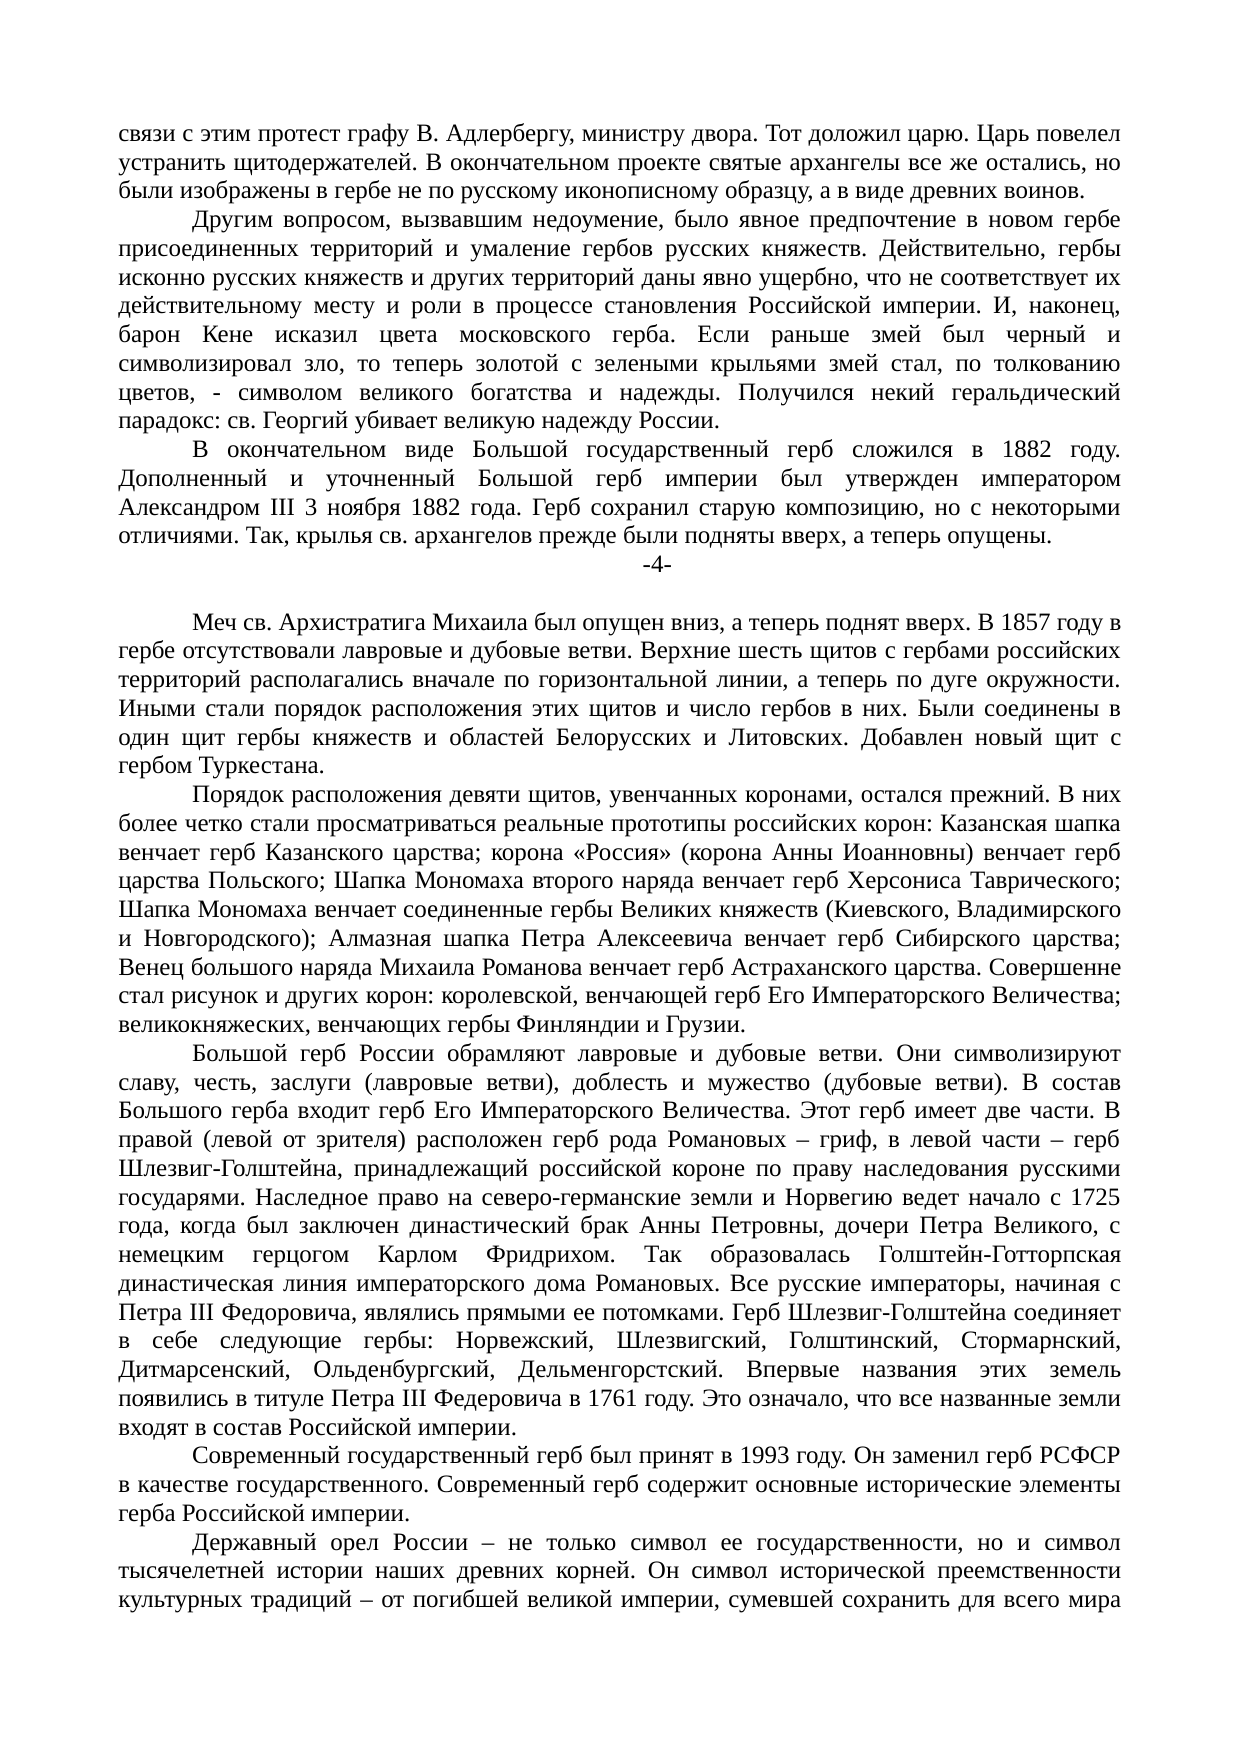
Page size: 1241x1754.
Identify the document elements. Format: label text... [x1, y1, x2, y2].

text Державный орел России – не только символ ее государственности, но и символ тысячелетней истории наших древних корней. Он символ исторической преемственности культурных традиций – от погибшей великой империи, сумевшей сохранить для всего мира [118, 1527, 1122, 1613]
text Порядок расположения девяти щитов, увенчанных коронами, остался прежний. В них более четко стали просматриваться реальные прототипы российских корон: Казанская шапка венчает герб Казанского царства; корона «Россия» (корона Анны Иоанновны) венчает герб царства Польского; Шапка Мономаха второго наряда венчает герб Херсониса Таврического; Шапка Мономаха венчает соединенные гербы Великих княжеств (Киевского, Владимирского и Новгородского); Алмазная шапка Петра Алексеевича венчает герб Сибирского царства; Венец большого наряда Михаила Романова венчает герб Астраханского царства. Совершенне стал рисунок и других корон: королевской, венчающей герб Его Императорского Величества; великокняжеских, венчающих гербы Финляндии и Грузии. [118, 779, 1122, 1038]
text Другим вопросом, вызвавшим недоумение, было явное предпочтение в новом гербе присоединенных территорий и умаление гербов русских княжеств. Действительно, гербы исконно русских княжеств и других территорий даны явно ущербно, что не соответствует их действительному месту и роли в процессе становления Российской империи. И, наконец, барон Кене исказил цвета московского герба. Если раньше змей был черный и символизировал зло, то теперь золотой с зелеными крыльями змей стал, по толкованию цветов, - символом великого богатства и надежды. Получился некий геральдический парадокс: св. Георгий убивает великую надежду России. [118, 204, 1122, 434]
text Современный государственный герб был принят в 1993 году. Он заменил герб РСФСР в качестве государственного. Современный герб содержит основные исторические элементы герба Российской империи. [118, 1441, 1122, 1527]
text -4- [118, 549, 1122, 578]
text В окончательном виде Большой государственный герб сложился в 1882 году. Дополненный и уточненный Большой герб империи был утвержден императором Александром III 3 ноября 1882 года. Герб сохранил старую композицию, но с некоторыми отличиями. Так, крылья св. архангелов прежде были подняты вверх, а теперь опущены. [118, 434, 1122, 549]
text Меч св. Архистратига Михаила был опущен вниз, а теперь поднят вверх. В 1857 году в гербе отсутствовали лавровые и дубовые ветви. Верхние шесть щитов с гербами российских территорий располагались вначале по горизонтальной линии, а теперь по дуге окружности. Иными стали порядок расположения этих щитов и число гербов в них. Были соединены в один щит гербы княжеств и областей Белорусских и Литовских. Добавлен новый щит с гербом Туркестана. [118, 607, 1122, 779]
text связи с этим протест графу В. Адлербергу, министру двора. Тот доложил царю. Царь повелел устранить щитодержателей. В окончательном проекте святые архангелы все же остались, но были изображены в гербе не по русскому иконописному образцу, а в виде древних воинов. [118, 118, 1122, 204]
text Большой герб России обрамляют лавровые и дубовые ветви. Они символизируют славу, честь, заслуги (лавровые ветви), доблесть и мужество (дубовые ветви). В состав Большого герба входит герб Его Императорского Величества. Этот герб имеет две части. В правой (левой от зрителя) расположен герб рода Романовых – гриф, в левой части – герб Шлезвиг-Голштейна, принадлежащий российской короне по праву наследования русскими государями. Наследное право на северо-германские земли и Норвегию ведет начало с 1725 года, когда был заключен династический брак Анны Петровны, дочери Петра Великого, с немецким герцогом Карлом Фридрихом. Так образовалась Голштейн-Готторпская династическая линия императорского дома Романовых. Все русские императоры, начиная с Петра III Федоровича, являлись прямыми ее потомками. Герб Шлезвиг-Голштейна соединяет в себе следующие гербы: Норвежский, Шлезвигский, Голштинский, Стормарнский, Дитмарсенский, Ольденбургский, Дельменгорстский. Впервые названия этих земель появились в титуле Петра III Федеровича в 1761 году. Это означало, что все названные земли входят в состав Российской империи. [118, 1038, 1122, 1441]
